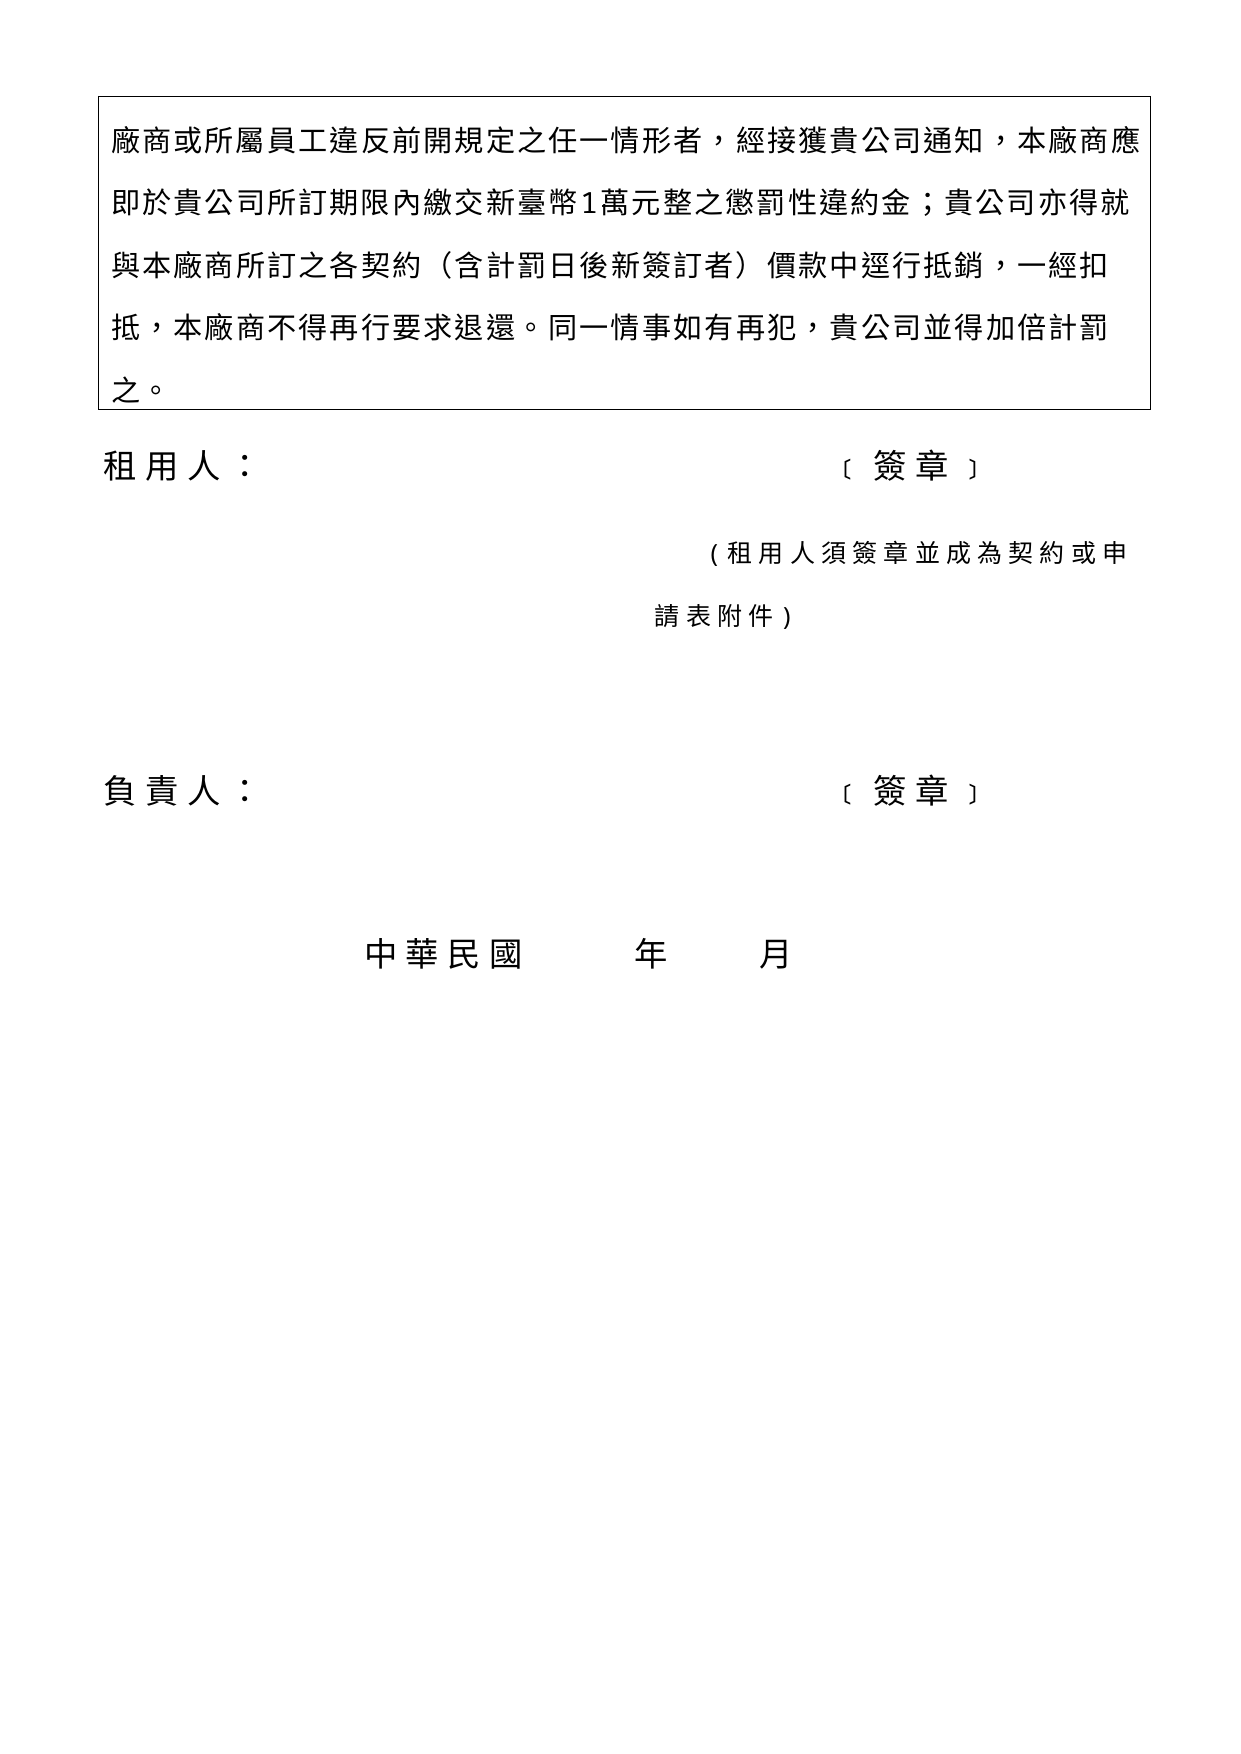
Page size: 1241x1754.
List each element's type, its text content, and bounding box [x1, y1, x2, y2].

text (租用人須簽章並成為契約或申請表附件) [649, 510, 1141, 635]
table_header 廠商或所屬員工違反前開規定之任一情形者，經接獲貴公司通知，本廠商應即於貴公司所訂期限內繳交新臺幣1萬元整之懲罰性違約金；貴公司亦得就與本廠商所訂之各契約（含計罰日後新簽訂者）價款中逕行抵銷，一經扣抵，本廠商不得再行要求退還。同一情事如有再犯，貴公司並得加倍計罰之。 [99, 97, 1150, 409]
text 中華民國 年 月 [99, 910, 1141, 973]
text 負責人： ﹝簽章﹞ [99, 748, 1141, 810]
text 租用人： ﹝簽章﹞ [99, 423, 1141, 485]
